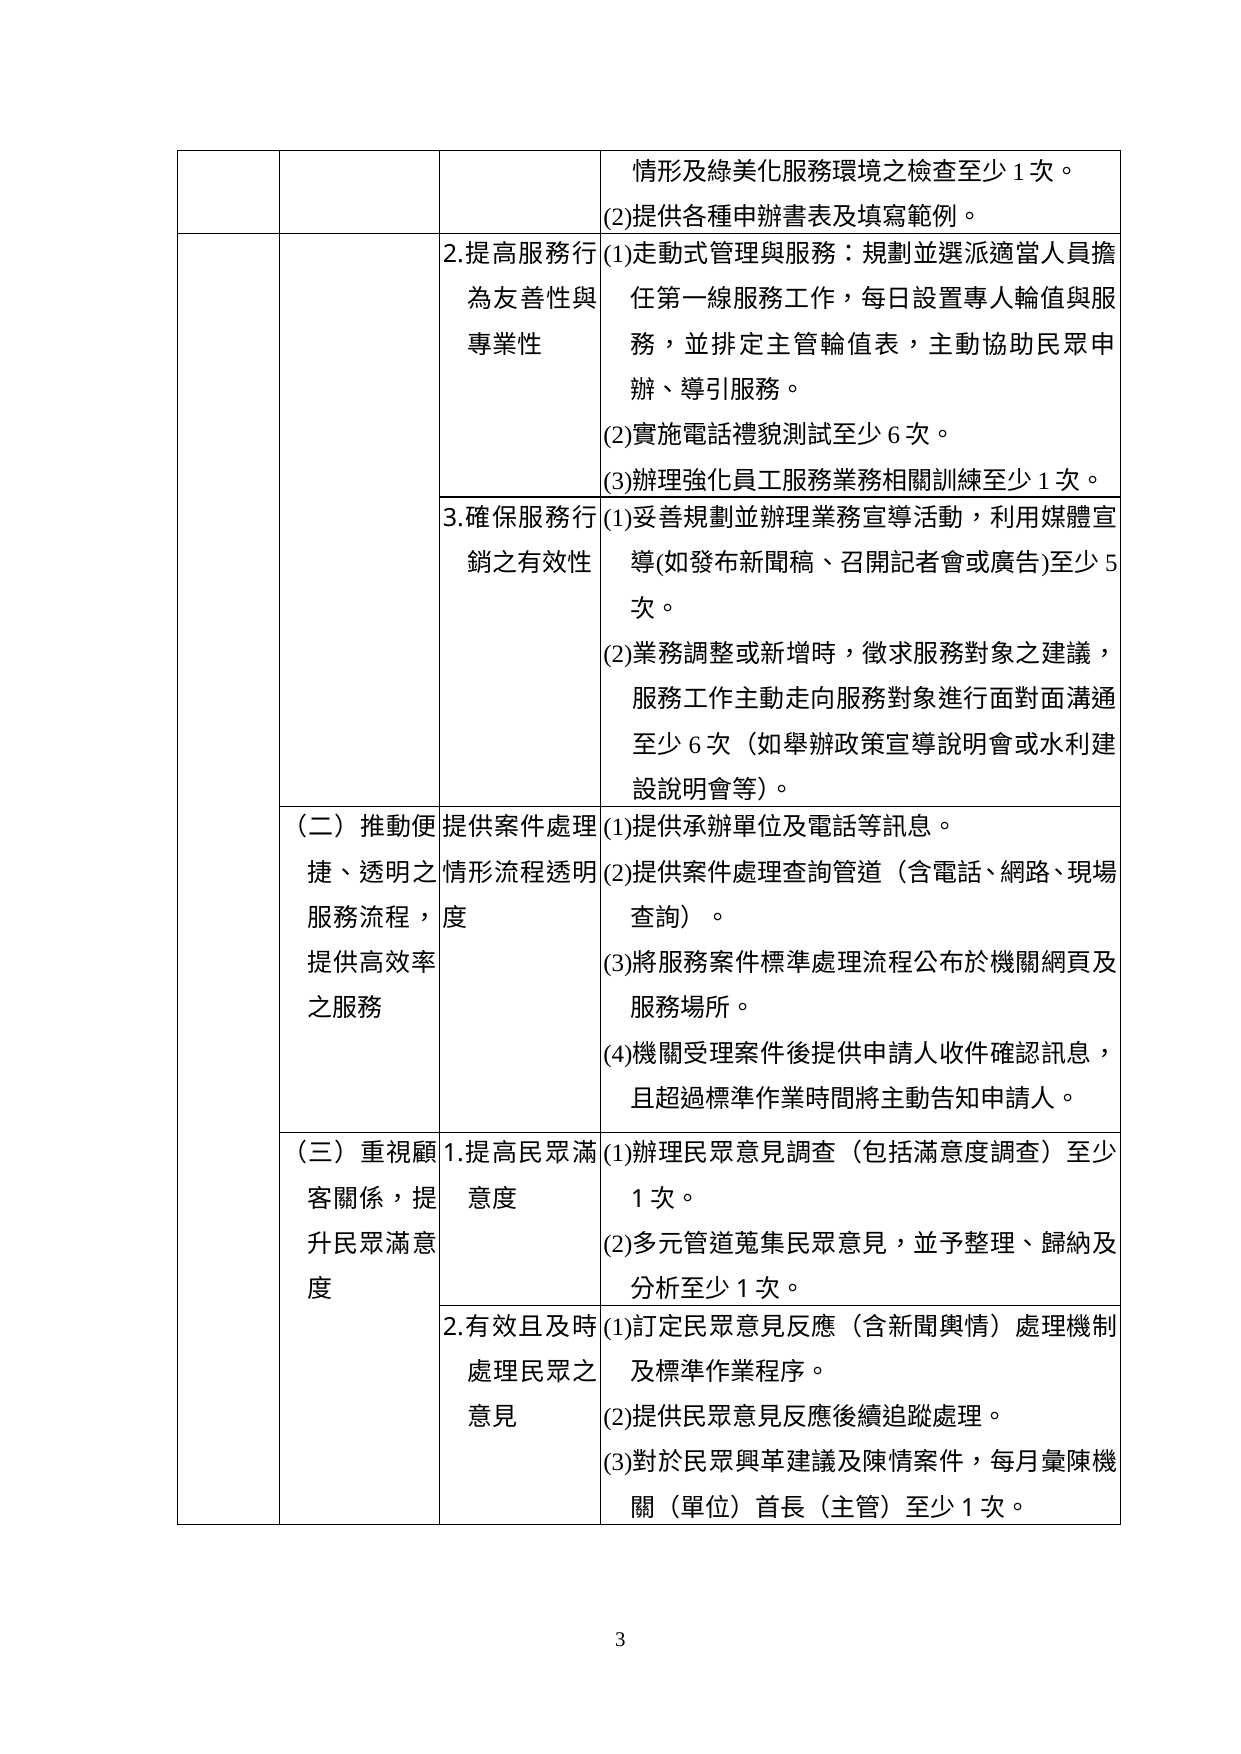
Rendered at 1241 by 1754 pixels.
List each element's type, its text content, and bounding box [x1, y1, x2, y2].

table_cell 2.提高服務行為友善性與專業性 [440, 234, 600, 496]
table_cell (1)提供承辦單位及電話等訊息。 (2)提供案件處理查詢管道（含電話、網路、現場查詢）。 (3)將服務案件標準處理流程公布於機關網頁及服務場所。 (4)機關受理案件後提供申請人收件確認訊息，且超過標準作業時間將主動告知申請人。 [601, 807, 1120, 1132]
table_cell 2.有效且及時處理民眾之意見 [440, 1306, 600, 1523]
table_cell (1)訂定民眾意見反應（含新聞輿情）處理機制及標準作業程序。 (2)提供民眾意見反應後續追蹤處理。 (3)對於民眾興革建議及陳情案件，每月彙陳機關（單位）首長（主管）至少1次。 [601, 1306, 1120, 1523]
table_cell 情形及綠美化服務環境之檢查至少1次。 (2)提供各種申辦書表及填寫範例。 [601, 151, 1120, 233]
table_cell [280, 151, 439, 233]
table_cell [178, 234, 279, 1523]
table_cell （三）重視顧客關係，提升民眾滿意度 [280, 1133, 439, 1523]
table_cell (1)走動式管理與服務：規劃並選派適當人員擔任第一線服務工作，每日設置專人輪值與服務，並排定主管輪值表，主動協助民眾申辦、導引服務。 (2)實施電話禮貌測試至少6次。 (3)辦理強化員工服務業務相關訓練至少1次。 [601, 234, 1120, 496]
table_cell [280, 234, 439, 806]
table_cell （二）推動便捷、透明之服務流程，提供高效率之服務 [280, 807, 439, 1132]
table_cell (1)妥善規劃並辦理業務宣導活動，利用媒體宣導(如發布新聞稿、召開記者會或廣告)至少5次。 (2)業務調整或新增時，徵求服務對象之建議，服務工作主動走向服務對象進行面對面溝通至少6次（如舉辦政策宣導說明會或水利建設說明會等）。 [601, 498, 1120, 806]
table_cell 3.確保服務行銷之有效性 [440, 498, 600, 806]
table_cell 提供案件處理情形流程透明度 [440, 807, 600, 1132]
table_cell (1)辦理民眾意見調查（包括滿意度調查）至少1次。 (2)多元管道蒐集民眾意見，並予整理、歸納及分析至少1次。 [601, 1133, 1120, 1305]
table_cell 1.提高民眾滿意度 [440, 1133, 600, 1305]
table_cell [440, 151, 600, 233]
table_cell [178, 151, 279, 233]
